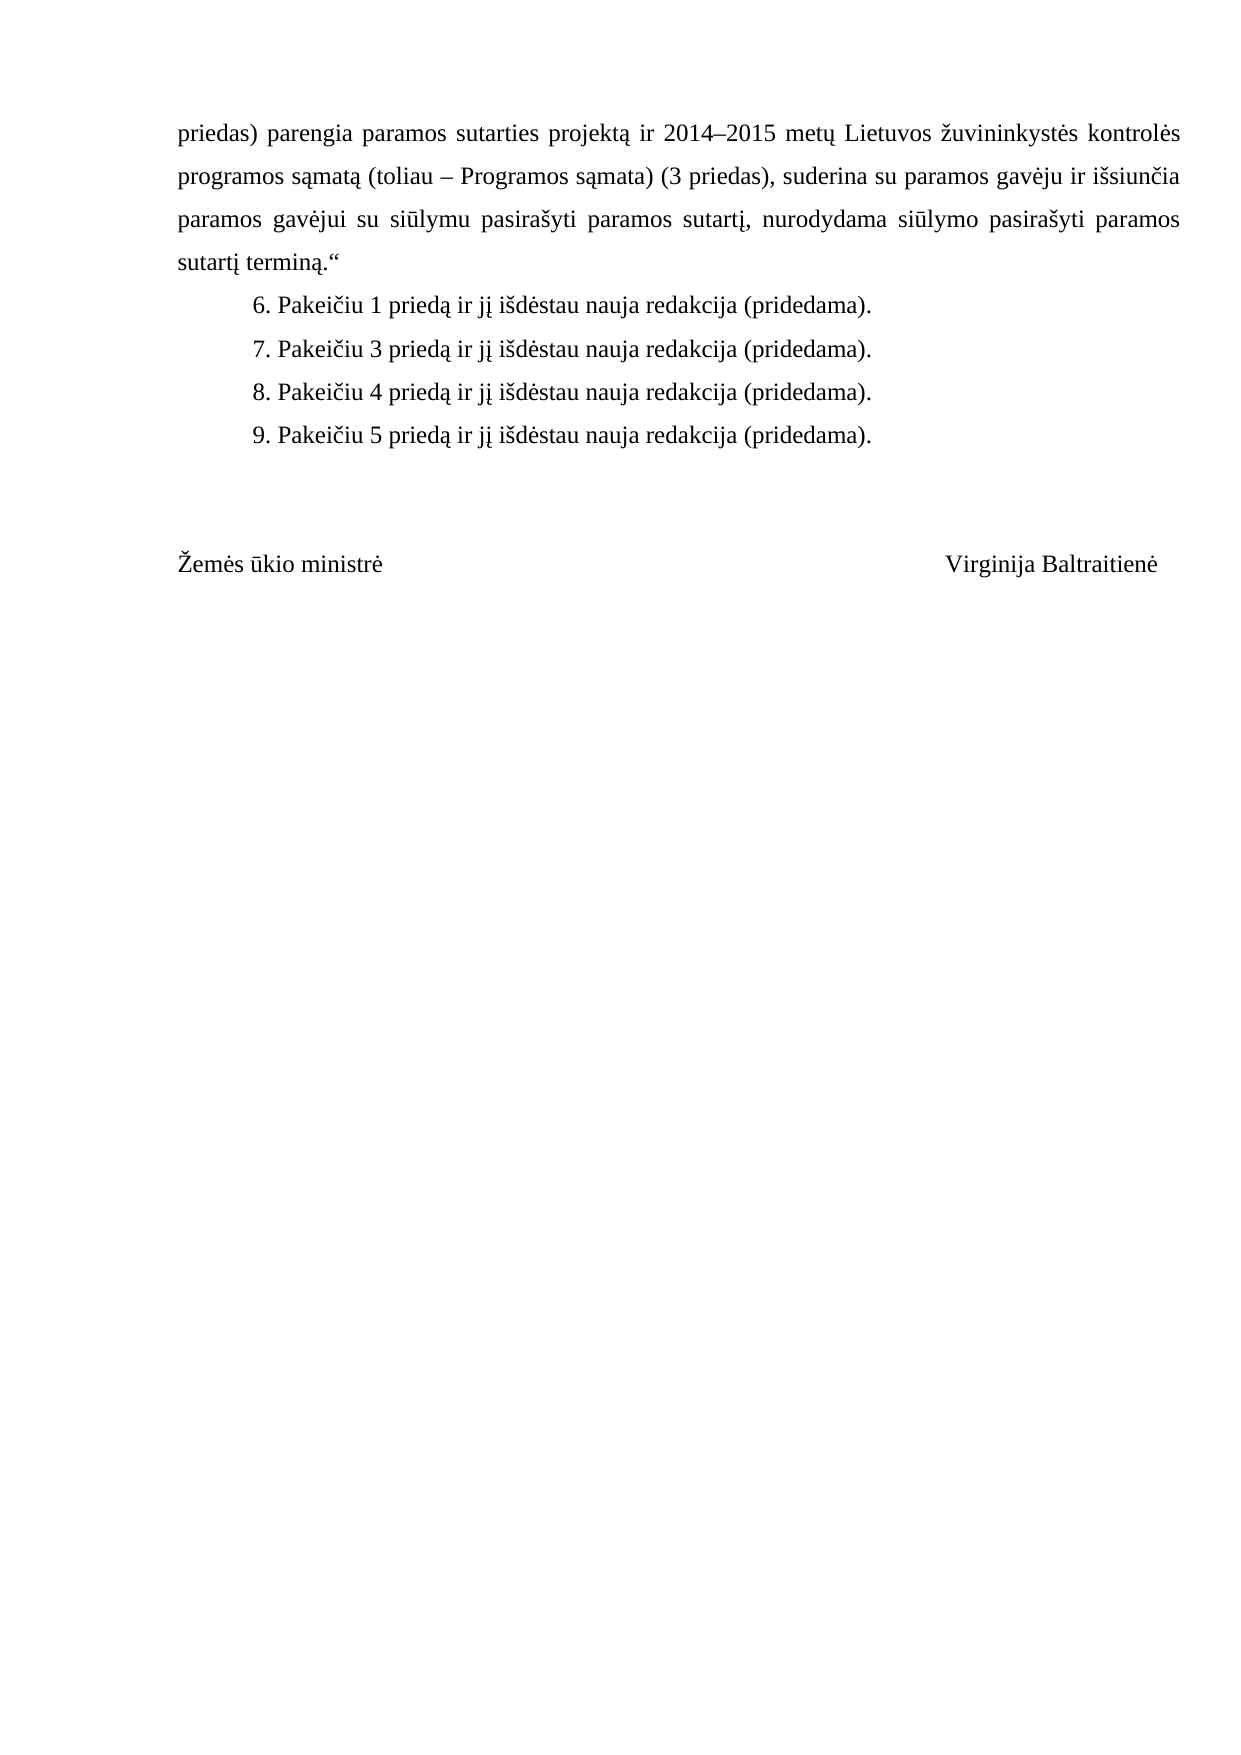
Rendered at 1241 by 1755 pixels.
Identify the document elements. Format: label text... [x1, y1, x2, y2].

text 7. Pakeičiu 3 priedą ir jį išdėstau nauja redakcija (pridedama). [177, 334, 1181, 362]
text priedas) parengia paramos sutarties projektą ir 2014‒2015 metų Lietuvos žuvininkystės kontrolės programos sąmatą (toliau – Programos sąmata) (3 priedas), suderina su paramos gavėju ir išsiunčia paramos gavėjui su siūlymu pasirašyti paramos sutartį, nurodydama siūlymo pasirašyti paramos sutartį terminą.“ [177, 118, 1181, 276]
text Žemės ūkio ministrė Virginija Baltraitienė [177, 549, 1181, 578]
text 6. Pakeičiu 1 priedą ir jį išdėstau nauja redakcija (pridedama). [177, 291, 1181, 319]
text 8. Pakeičiu 4 priedą ir jį išdėstau nauja redakcija (pridedama). [177, 377, 1181, 406]
text 9. Pakeičiu 5 priedą ir jį išdėstau nauja redakcija (pridedama). [177, 420, 1181, 449]
